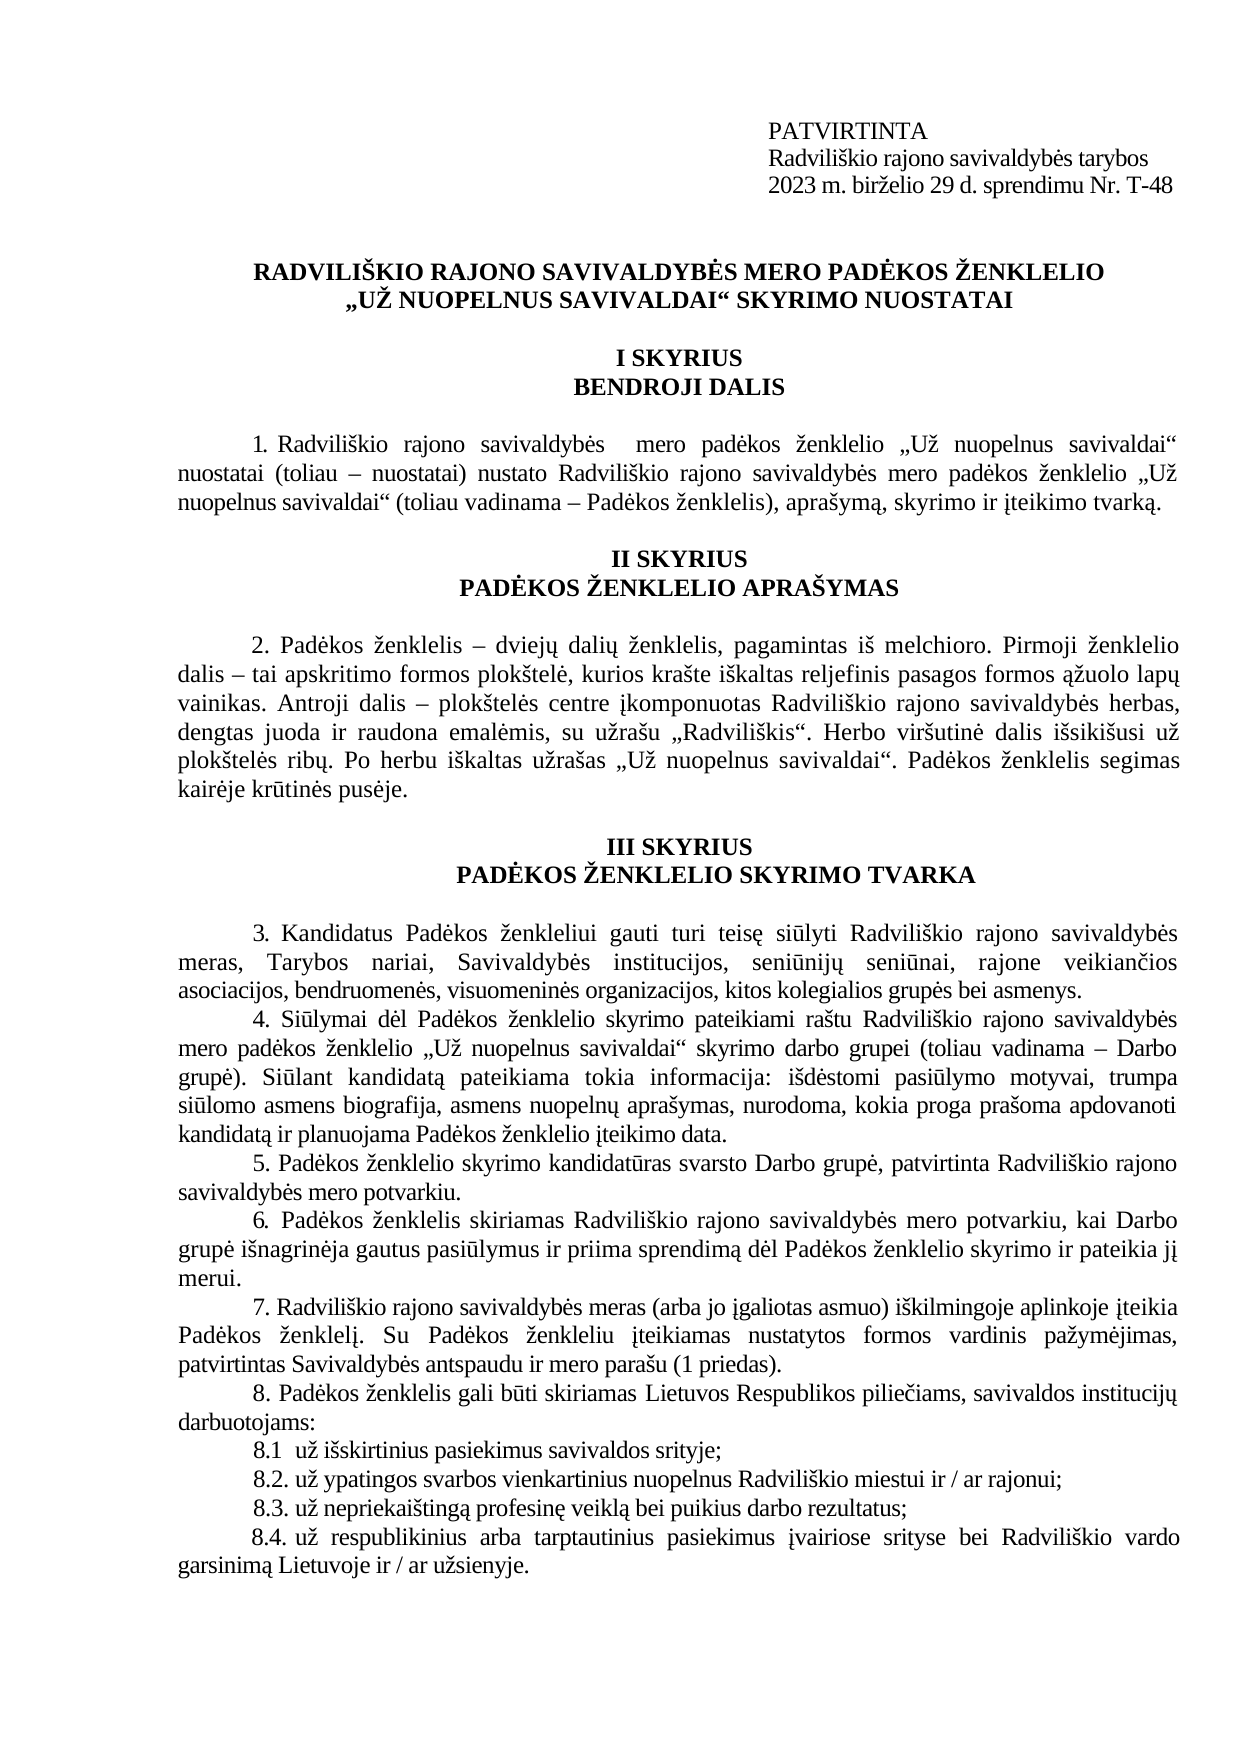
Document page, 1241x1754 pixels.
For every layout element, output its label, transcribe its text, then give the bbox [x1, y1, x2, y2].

text Radviliškio rajono savivaldybės tarybos [177, 145, 1181, 172]
text 2023 m. birželio 29 d. sprendimu Nr. T-48 [177, 172, 1181, 199]
text 2. Padėkos ženklelis – dviejų dalių ženklelis, pagamintas iš melchioro. Pirmoji ženklelio dalis – tai apskritimo formos plokštelė, kurios krašte iškaltas reljefinis pasagos formos ąžuolo lapų vainikas. Antroji dalis – plokštelės centre įkomponuotas Radviliškio rajono savivaldybės herbas, dengtas juoda ir raudona emalėmis, su užrašu „Radviliškis“. Herbo viršutinė dalis išsikišusi už plokštelės ribų. Po herbu iškaltas užrašas „Už nuopelnus savivaldai“. Padėkos ženklelis segimas kairėje krūtinės pusėje. [177, 630, 1181, 803]
text 3. Kandidatus Padėkos ženkleliui gauti turi teisę siūlyti Radviliškio rajono savivaldybės meras, Tarybos nariai, Savivaldybės institucijos, seniūnijų seniūnai, rajone veikiančios asociacijos, bendruomenės, visuomeninės organizacijos, kitos kolegialios grupės bei asmenys. [178, 918, 1178, 1004]
text I SKYRIUS [177, 343, 1181, 372]
text „UŽ NUOPELNUS SAVIVALDAI“ SKYRIMO NUOSTATAI [177, 285, 1181, 314]
text III SKYRIUS [177, 832, 1181, 860]
text 1. Radviliškio rajono savivaldybės mero padėkos ženklelio „Už nuopelnus savivaldai“ nuostatai (toliau – nuostatai) nustato Radviliškio rajono savivaldybės mero padėkos ženklelio „Už nuopelnus savivaldai“ (toliau vadinama – Padėkos ženklelis), aprašymą, skyrimo ir įteikimo tvarką. [177, 429, 1178, 515]
text PATVIRTINTA [177, 118, 1181, 145]
text RADVILIŠKIO RAJONO SAVIVALDYBĖS MERO PADĖKOS ŽENKLELIO [177, 257, 1181, 285]
text 8.4. už respublikinius arba tarptautinius pasiekimus įvairiose srityse bei Radviliškio vardo garsinimą Lietuvoje ir / ar užsienyje. [177, 1522, 1181, 1579]
text 7. Radviliškio rajono savivaldybės meras (arba jo įgaliotas asmuo) iškilmingoje aplinkoje įteikia Padėkos ženklelį. Su Padėkos ženkleliu įteikiamas nustatytos formos vardinis pažymėjimas, patvirtintas Savivaldybės antspaudu ir mero parašu (1 priedas). [178, 1292, 1178, 1378]
text 8.3. už nepriekaištingą profesinę veiklą bei puikius darbo rezultatus; [253, 1493, 1181, 1522]
text 8.2. už ypatingos svarbos vienkartinius nuopelnus Radviliškio miestui ir / ar rajonui; [253, 1464, 1181, 1493]
text 6. Padėkos ženklelis skiriamas Radviliškio rajono savivaldybės mero potvarkiu, kai Darbo grupė išnagrinėja gautus pasiūlymus ir priima sprendimą dėl Padėkos ženklelio skyrimo ir pateikia jį merui. [178, 1205, 1178, 1292]
text BENDROJI DALIS [177, 372, 1181, 400]
text PADĖKOS ŽENKLELIO SKYRIMO TVARKA [177, 860, 1181, 889]
text 8.1 už išskirtinius pasiekimus savivaldos srityje; [253, 1435, 1181, 1464]
text 5. Padėkos ženklelio skyrimo kandidatūras svarsto Darbo grupė, patvirtinta Radviliškio rajono savivaldybės mero potvarkiu. [178, 1148, 1178, 1205]
text II SKYRIUS [177, 544, 1181, 573]
text 8. Padėkos ženklelis gali būti skiriamas Lietuvos Respublikos piliečiams, savivaldos institucijų darbuotojams: [178, 1378, 1178, 1435]
text 4. Siūlymai dėl Padėkos ženklelio skyrimo pateikiami raštu Radviliškio rajono savivaldybės mero padėkos ženklelio „Už nuopelnus savivaldai“ skyrimo darbo grupei (toliau vadinama – Darbo grupė). Siūlant kandidatą pateikiama tokia informacija: išdėstomi pasiūlymo motyvai, trumpa siūlomo asmens biografija, asmens nuopelnų aprašymas, nurodoma, kokia proga prašoma apdovanoti kandidatą ir planuojama Padėkos ženklelio įteikimo data. [178, 1004, 1178, 1148]
text PADĖKOS ŽENKLELIO APRAŠYMAS [177, 573, 1181, 602]
